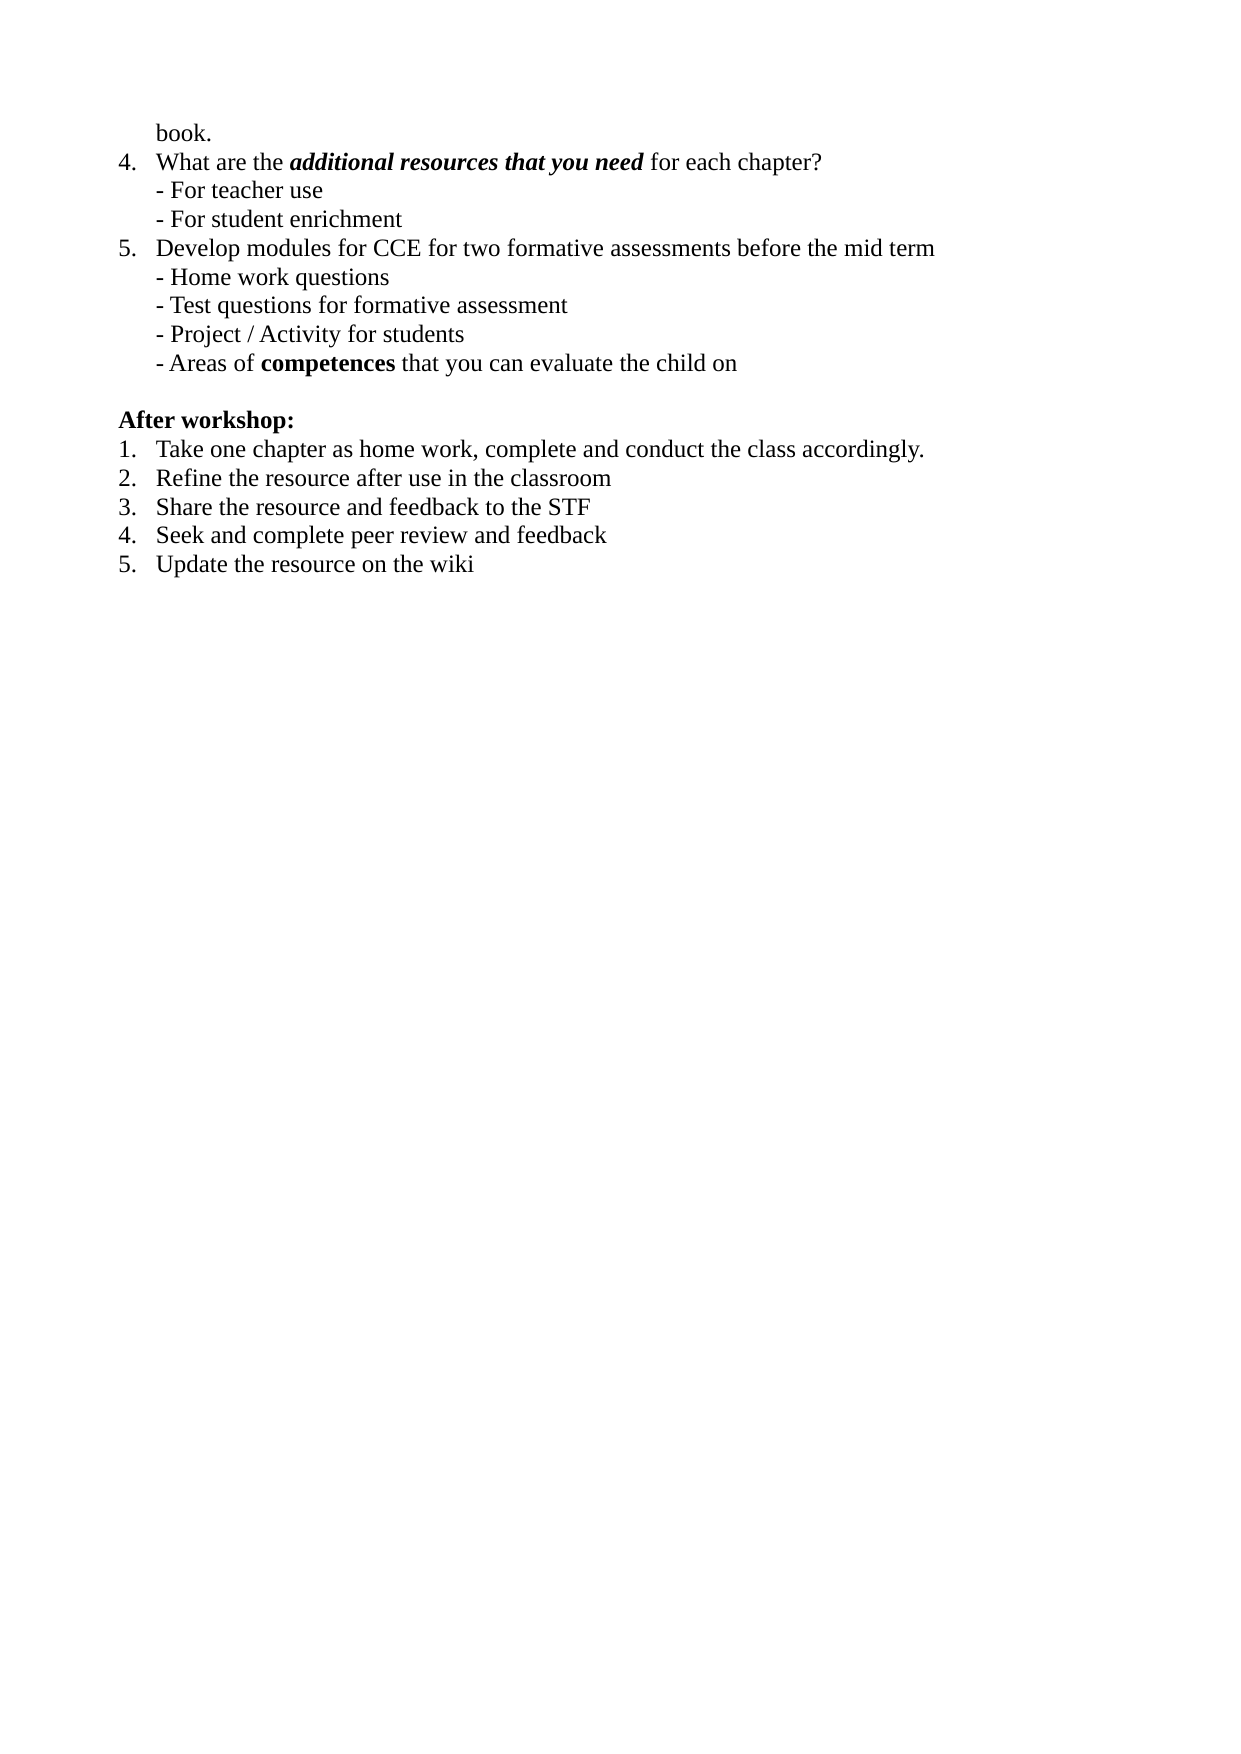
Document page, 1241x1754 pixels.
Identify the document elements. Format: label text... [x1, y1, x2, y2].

list Take one chapter as home work, complete and conduct the class accordingly. [118, 434, 1122, 463]
text After workshop: [118, 406, 1122, 434]
list Share the resource and feedback to the STF [118, 492, 1122, 521]
list book. [118, 118, 1122, 147]
list What are the additional resources that you need for each chapter? - For teacher use - For student enrichment [118, 147, 1122, 233]
list Update the resource on the wiki [118, 549, 1122, 578]
list Refine the resource after use in the classroom [118, 463, 1122, 492]
list Seek and complete peer review and feedback [118, 521, 1122, 549]
list Develop modules for CCE for two formative assessments before the mid term - Home work questions - Test questions for formative assessment - Project / Activity for students - Areas of competences that you can evaluate the child on [118, 233, 1122, 377]
